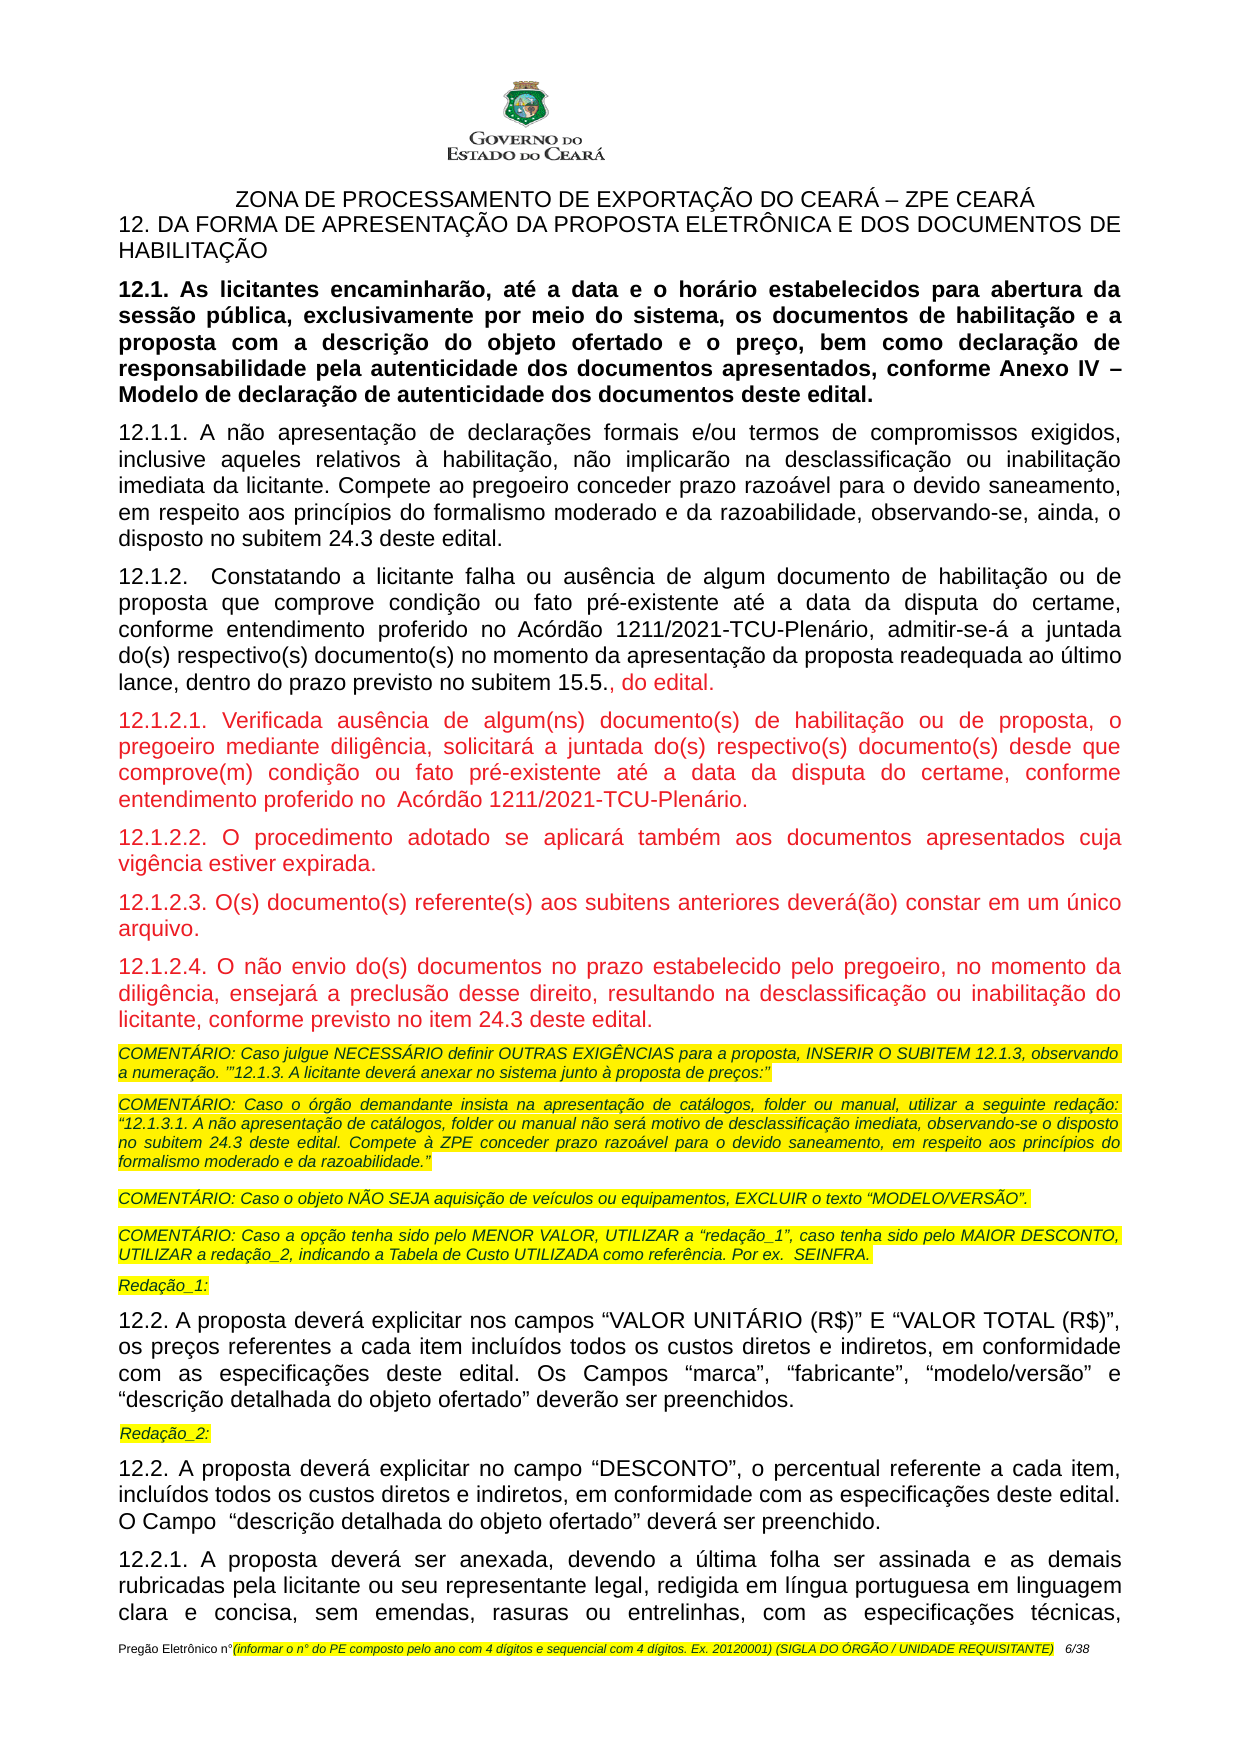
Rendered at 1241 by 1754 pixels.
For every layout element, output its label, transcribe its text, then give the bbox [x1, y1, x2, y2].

text 12.1.2.3. O(s) documento(s) referente(s) aos subitens anteriores deverá(ão) constar em um único arquivo. [118, 888, 1122, 941]
text 12.2. A proposta deverá explicitar nos campos “VALOR UNITÁRIO (R$)” E “VALOR TOTAL (R$)”, os preços referentes a cada item incluídos todos os custos diretos e indiretos, em conformidade com as especificações deste edital. Os Campos “marca”, “fabricante”, “modelo/versão” e “descrição detalhada do objeto ofertado” deverão ser preenchidos. [118, 1307, 1122, 1412]
text COMENTÁRIO: Caso o órgão demandante insista na apresentação de catálogos, folder ou manual, utilizar a seguinte redação: “12.1.3.1. A não apresentação de catálogos, folder ou manual não será motivo de desclassificação imediata, observando-se o disposto no subitem 24.3 deste edital. Compete à ZPE conceder prazo razoável para o devido saneamento, em respeito aos princípios do formalismo moderado e da razoabilidade.” [118, 1094, 1122, 1171]
text 12.1.2.1. Verificada ausência de algum(ns) documento(s) de habilitação ou de proposta, o pregoeiro mediante diligência, solicitará a juntada do(s) respectivo(s) documento(s) desde que comprove(m) condição ou fato pré-existente até a data da disputa do certame, conforme entendimento proferido no Acórdão 1211/2021-TCU-Plenário. [118, 707, 1122, 812]
text 12. DA FORMA DE APRESENTAÇÃO DA PROPOSTA ELETRÔNICA E DOS DOCUMENTOS DE HABILITAÇÃO [118, 211, 1122, 264]
text 12.2.1. A proposta deverá ser anexada, devendo a última folha ser assinada e as demais rubricadas pela licitante ou seu representante legal, redigida em língua portuguesa em linguagem clara e concisa, sem emendas, rasuras ou entrelinhas, com as especificações técnicas, [118, 1546, 1122, 1625]
text 12.1.2. Constatando a licitante falha ou ausência de algum documento de habilitação ou de proposta que comprove condição ou fato pré-existente até a data da disputa do certame, conforme entendimento proferido no Acórdão 1211/2021-TCU-Plenário, admitir-se-á a juntada do(s) respectivo(s) documento(s) no momento da apresentação da proposta readequada ao último lance, dentro do prazo previsto no subitem 15.5., do edital. [118, 563, 1122, 695]
text 12.1.2.4. O não envio do(s) documentos no prazo estabelecido pelo pregoeiro, no momento da diligência, ensejará a preclusão desse direito, resultando na desclassificação ou inabilitação do licitante, conforme previsto no item 24.3 deste edital. [118, 953, 1122, 1032]
text COMENTÁRIO: Caso o objeto NÃO SEJA aquisição de veículos ou equipamentos, EXCLUIR o texto “MODELO/VERSÃO”. [118, 1189, 1122, 1208]
text 12.1. As licitantes encaminharão, até a data e o horário estabelecidos para abertura da sessão pública, exclusivamente por meio do sistema, os documentos de habilitação e a proposta com a descrição do objeto ofertado e o preço, bem como declaração de responsabilidade pela autenticidade dos documentos apresentados, conforme Anexo IV – Modelo de declaração de autenticidade dos documentos deste edital. [118, 276, 1122, 407]
text Redação_2: [119, 1424, 1123, 1443]
text 12.1.2.2. O procedimento adotado se aplicará também aos documentos apresentados cuja vigência estiver expirada. [118, 824, 1122, 877]
text COMENTÁRIO: Caso julgue NECESSÁRIO definir OUTRAS EXIGÊNCIAS para a proposta, INSERIR O SUBITEM 12.1.3, observando a numeração. ’”12.1.3. A licitante deverá anexar no sistema junto à proposta de preços:’’ [118, 1044, 1122, 1082]
text 12.2. A proposta deverá explicitar no campo “DESCONTO”, o percentual referente a cada item, incluídos todos os custos diretos e indiretos, em conformidade com as especificações deste edital. O Campo “descrição detalhada do objeto ofertado” deverá ser preenchido. [118, 1455, 1122, 1534]
text 12.1.1. A não apresentação de declarações formais e/ou termos de compromissos exigidos, inclusive aqueles relativos à habilitação, não implicarão na desclassificação ou inabilitação imediata da licitante. Compete ao pregoeiro conceder prazo razoável para o devido saneamento, em respeito aos princípios do formalismo moderado e da razoabilidade, observando-se, ainda, o disposto no subitem 24.3 deste edital. [118, 419, 1122, 551]
text COMENTÁRIO: Caso a opção tenha sido pelo MENOR VALOR, UTILIZAR a “redação_1”, caso tenha sido pelo MAIOR DESCONTO, UTILIZAR a redação_2, indicando a Tabela de Custo UTILIZADA como referência. Por ex. SEINFRA. [118, 1226, 1122, 1264]
text Redação_1: [118, 1276, 1122, 1295]
